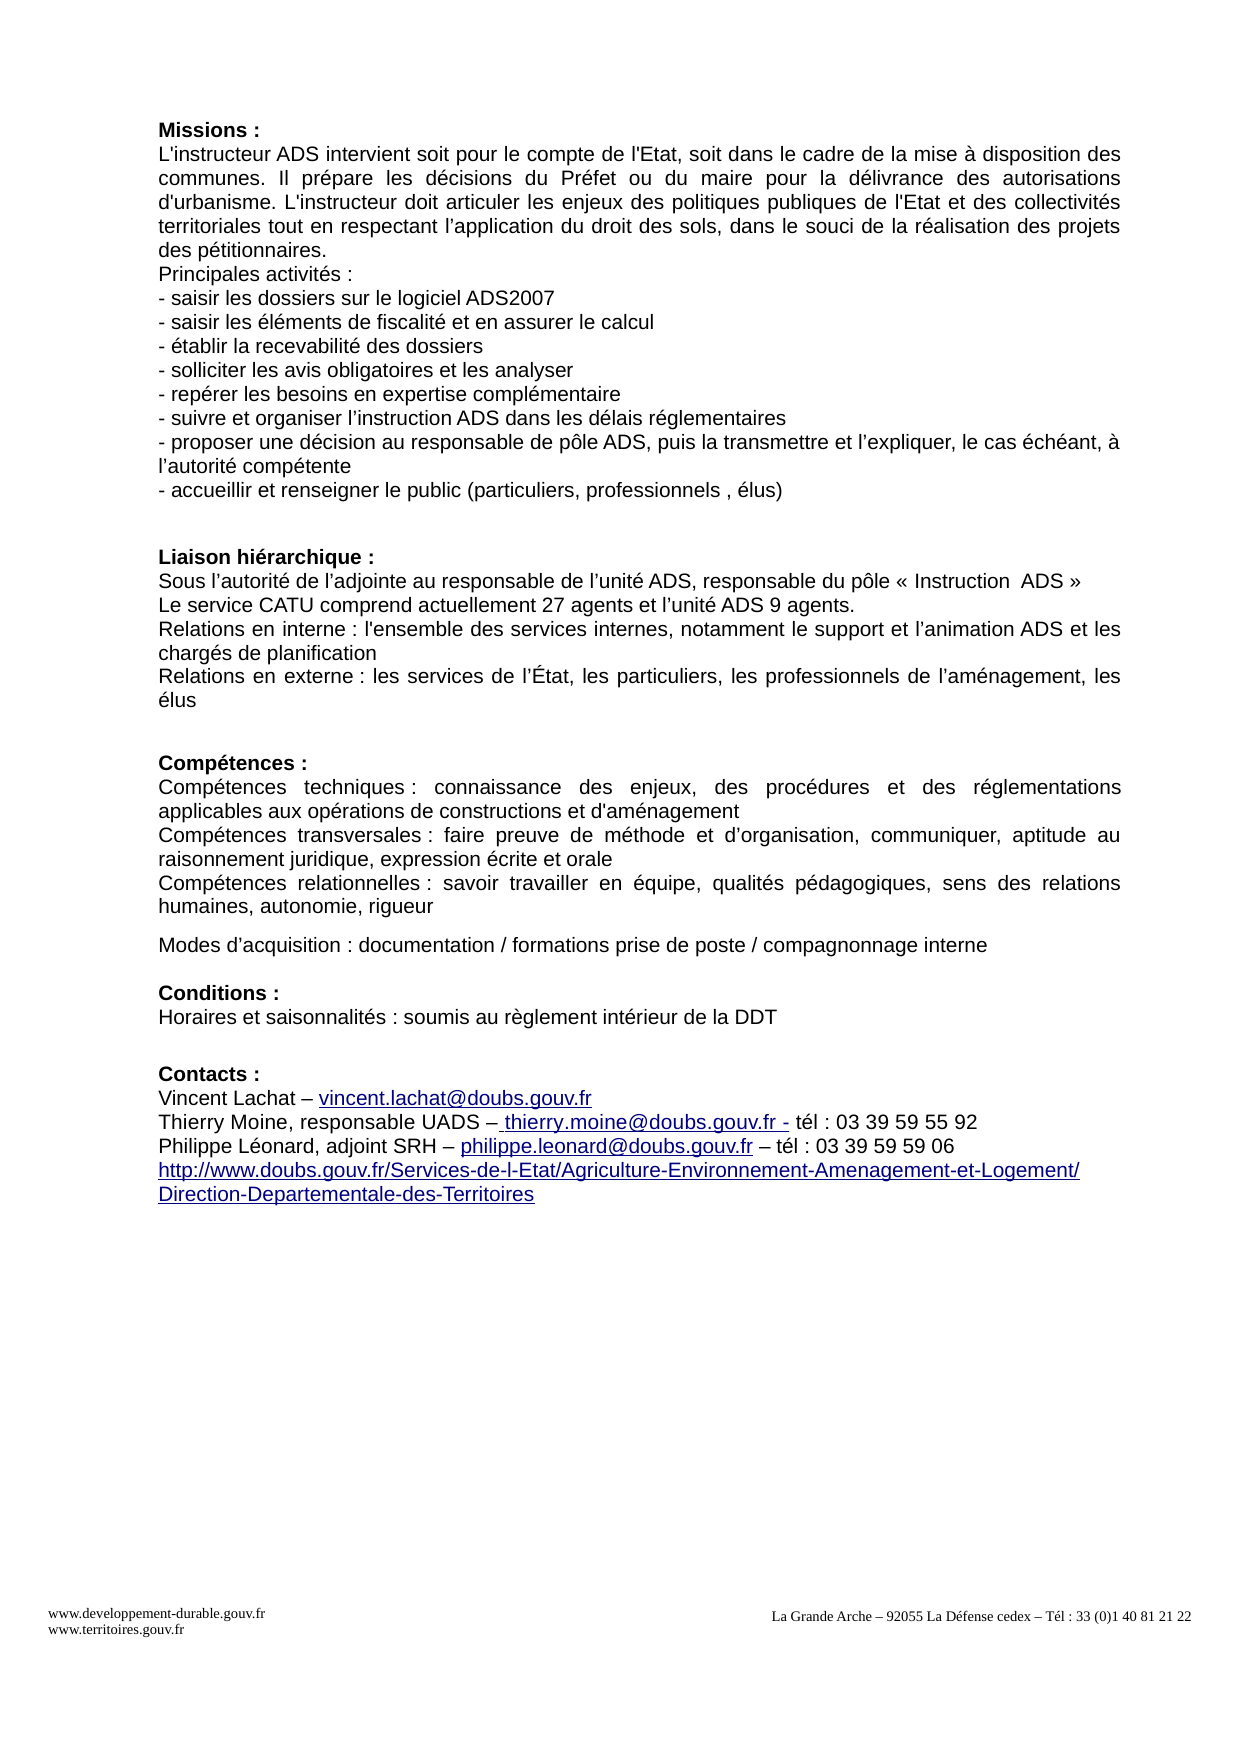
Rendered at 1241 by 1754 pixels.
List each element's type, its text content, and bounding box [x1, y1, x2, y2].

text Compétences : [158, 751, 1122, 774]
text - établir la recevabilité des dossiers [158, 334, 1122, 358]
text Conditions : [158, 981, 1122, 1004]
text Relations en externe : les services de l’État, les particuliers, les professionnels de l’aménagement, les élus [158, 664, 1122, 712]
text http://www.doubs.gouv.fr/Services-de-l-Etat/Agriculture-Environnement-Amenagement-et-Logement/Direction-Departementale-des-Territoires [158, 1158, 1122, 1206]
text Missions : [158, 118, 1122, 142]
text Liaison hiérarchique : [158, 544, 1122, 568]
text - saisir les dossiers sur le logiciel ADS2007 [158, 286, 1122, 310]
text Relations en interne : l'ensemble des services internes, notamment le support et l’animation ADS et les chargés de planification [158, 616, 1122, 664]
text Compétences relationnelles : savoir travailler en équipe, qualités pédagogiques, sens des relations humaines, autonomie, rigueur [158, 870, 1122, 918]
text Modes d’acquisition : documentation / formations prise de poste / compagnonnage interne [158, 933, 1122, 957]
text Philippe Léonard, adjoint SRH – philippe.leonard@doubs.gouv.fr – tél : 03 39 59 59 06 [158, 1134, 1122, 1158]
text - saisir les éléments de fiscalité et en assurer le calcul [158, 310, 1122, 334]
text Horaires et saisonnalités : soumis au règlement intérieur de la DDT [158, 1004, 1122, 1028]
text - accueillir et renseigner le public (particuliers, professionnels , élus) [158, 477, 1122, 501]
text Sous l’autorité de l’adjointe au responsable de l’unité ADS, responsable du pôle « Instruction ADS » [158, 568, 1122, 592]
text - solliciter les avis obligatoires et les analyser [158, 358, 1122, 382]
text Thierry Moine, responsable UADS – thierry.moine@doubs.gouv.fr - tél : 03 39 59 55 92 [158, 1110, 1122, 1134]
text Le service CATU comprend actuellement 27 agents et l’unité ADS 9 agents. [158, 592, 1122, 616]
text - suivre et organiser l’instruction ADS dans les délais réglementaires [158, 406, 1122, 429]
text Compétences transversales : faire preuve de méthode et d’organisation, communiquer, aptitude au raisonnement juridique, expression écrite et orale [158, 822, 1122, 870]
text Contacts : [158, 1062, 1122, 1086]
text Principales activités : [158, 262, 1122, 286]
text L'instructeur ADS intervient soit pour le compte de l'Etat, soit dans le cadre de la mise à disposition des communes. Il prépare les décisions du Préfet ou du maire pour la délivrance des autorisations d'urbanisme. L'instructeur doit articuler les enjeux des politiques publiques de l'Etat et des collectivités territoriales tout en respectant l’application du droit des sols, dans le souci de la réalisation des projets des pétitionnaires. [158, 142, 1122, 262]
text Vincent Lachat – vincent.lachat@doubs.gouv.fr [158, 1086, 1122, 1110]
text - proposer une décision au responsable de pôle ADS, puis la transmettre et l’expliquer, le cas échéant, à l’autorité compétente [158, 429, 1122, 477]
text - repérer les besoins en expertise complémentaire [158, 382, 1122, 406]
text Compétences techniques : connaissance des enjeux, des procédures et des réglementations applicables aux opérations de constructions et d'aménagement [158, 774, 1122, 822]
